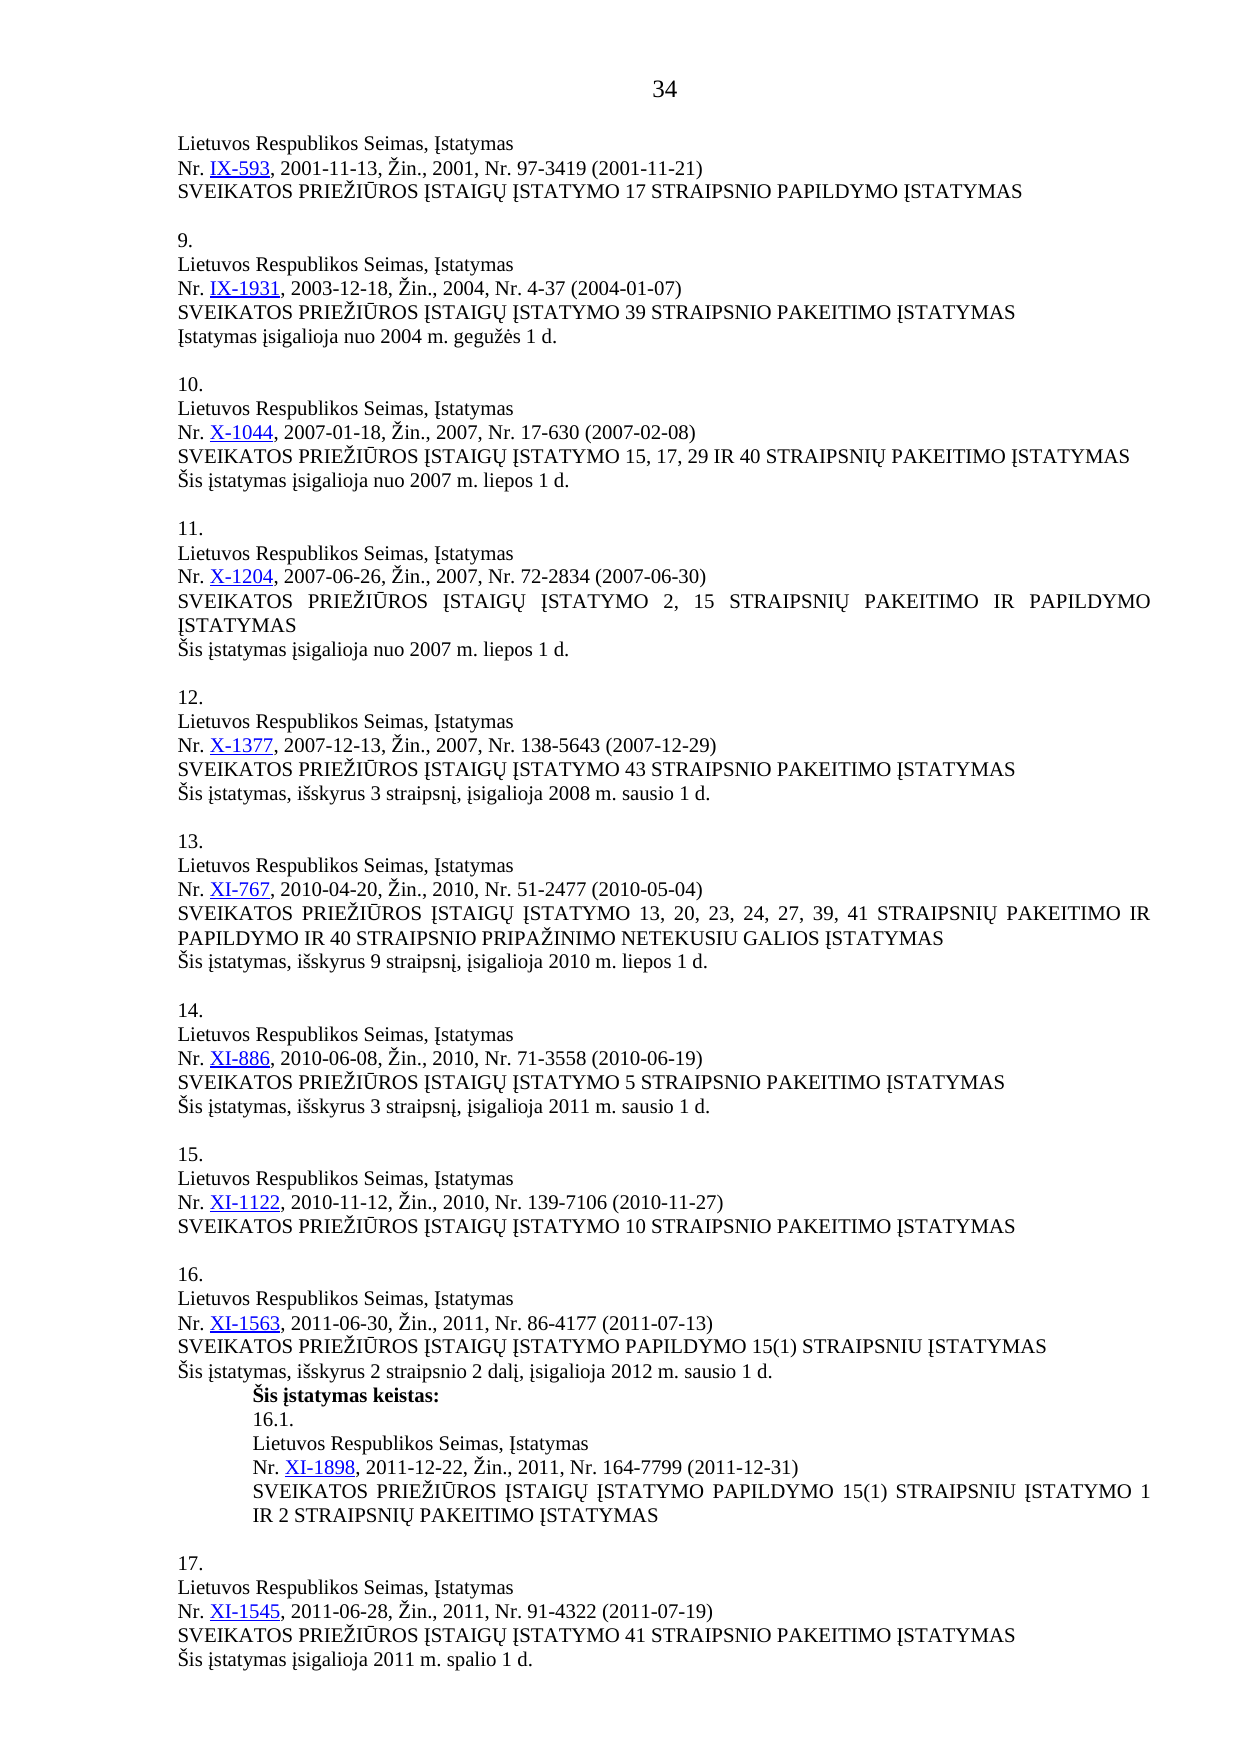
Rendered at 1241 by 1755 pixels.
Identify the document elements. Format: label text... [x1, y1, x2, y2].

text SVEIKATOS PRIEŽIŪROS ĮSTAIGŲ ĮSTATYMO 13, 20, 23, 24, 27, 39, 41 STRAIPSNIŲ PAKEITIMO IR PAPILDYMO IR 40 STRAIPSNIO PRIPAŽINIMO NETEKUSIU GALIOS ĮSTATYMAS [177, 901, 1152, 949]
text 9. [177, 228, 1152, 252]
text Lietuvos Respublikos Seimas, Įstatymas [177, 1286, 1152, 1310]
text SVEIKATOS PRIEŽIŪROS ĮSTAIGŲ ĮSTATYMO 39 STRAIPSNIO PAKEITIMO ĮSTATYMAS [177, 300, 1152, 324]
text 13. [177, 829, 1152, 853]
text SVEIKATOS PRIEŽIŪROS ĮSTAIGŲ ĮSTATYMO 43 STRAIPSNIO PAKEITIMO ĮSTATYMAS [177, 757, 1152, 781]
text Nr. XI-1898, 2011-12-22, Žin., 2011, Nr. 164-7799 (2011-12-31) [177, 1455, 1152, 1479]
text Šis įstatymas, išskyrus 3 straipsnį, įsigalioja 2011 m. sausio 1 d. [177, 1094, 1152, 1118]
text 16. [177, 1262, 1152, 1286]
text Nr. XI-886, 2010-06-08, Žin., 2010, Nr. 71-3558 (2010-06-19) [177, 1046, 1152, 1070]
text Lietuvos Respublikos Seimas, Įstatymas [177, 396, 1152, 420]
text SVEIKATOS PRIEŽIŪROS ĮSTAIGŲ ĮSTATYMO PAPILDYMO 15(1) STRAIPSNIU ĮSTATYMAS [177, 1334, 1152, 1358]
text Nr. XI-1545, 2011-06-28, Žin., 2011, Nr. 91-4322 (2011-07-19) [177, 1599, 1152, 1623]
text Įstatymas įsigalioja nuo 2004 m. gegužės 1 d. [177, 324, 1152, 348]
text Šis įstatymas, išskyrus 2 straipsnio 2 dalį, įsigalioja 2012 m. sausio 1 d. [177, 1358, 1152, 1383]
text Lietuvos Respublikos Seimas, Įstatymas [177, 131, 1152, 155]
text Lietuvos Respublikos Seimas, Įstatymas [177, 709, 1152, 733]
text SVEIKATOS PRIEŽIŪROS ĮSTAIGŲ ĮSTATYMO 17 STRAIPSNIO PAPILDYMO ĮSTATYMAS [177, 179, 1152, 203]
text Šis įstatymas įsigalioja nuo 2007 m. liepos 1 d. [177, 637, 1152, 661]
text Šis įstatymas įsigalioja nuo 2007 m. liepos 1 d. [177, 468, 1152, 492]
text 10. [177, 372, 1152, 396]
text Lietuvos Respublikos Seimas, Įstatymas [177, 540, 1152, 564]
text SVEIKATOS PRIEŽIŪROS ĮSTAIGŲ ĮSTATYMO 15, 17, 29 IR 40 STRAIPSNIŲ PAKEITIMO ĮSTATYMAS [177, 444, 1152, 468]
text Nr. XI-1122, 2010-11-12, Žin., 2010, Nr. 139-7106 (2010-11-27) [177, 1190, 1152, 1214]
text Nr. IX-1931, 2003-12-18, Žin., 2004, Nr. 4-37 (2004-01-07) [177, 276, 1152, 300]
text 12. [177, 685, 1152, 709]
text SVEIKATOS PRIEŽIŪROS ĮSTAIGŲ ĮSTATYMO 41 STRAIPSNIO PAKEITIMO ĮSTATYMAS [177, 1623, 1152, 1647]
text Nr. IX-593, 2001-11-13, Žin., 2001, Nr. 97-3419 (2001-11-21) [177, 155, 1152, 179]
text Lietuvos Respublikos Seimas, Įstatymas [177, 1166, 1152, 1190]
text Šis įstatymas, išskyrus 9 straipsnį, įsigalioja 2010 m. liepos 1 d. [177, 949, 1152, 973]
text 16.1. [177, 1407, 1152, 1431]
text Šis įstatymas įsigalioja 2011 m. spalio 1 d. [177, 1647, 1152, 1671]
text SVEIKATOS PRIEŽIŪROS ĮSTAIGŲ ĮSTATYMO 2, 15 STRAIPSNIŲ PAKEITIMO IR PAPILDYMO ĮSTATYMAS [177, 588, 1152, 637]
text Lietuvos Respublikos Seimas, Įstatymas [177, 1431, 1152, 1455]
text Lietuvos Respublikos Seimas, Įstatymas [177, 853, 1152, 877]
text SVEIKATOS PRIEŽIŪROS ĮSTAIGŲ ĮSTATYMO 5 STRAIPSNIO PAKEITIMO ĮSTATYMAS [177, 1070, 1152, 1094]
text Lietuvos Respublikos Seimas, Įstatymas [177, 1575, 1152, 1599]
text Nr. X-1204, 2007-06-26, Žin., 2007, Nr. 72-2834 (2007-06-30) [177, 564, 1152, 588]
text Šis įstatymas, išskyrus 3 straipsnį, įsigalioja 2008 m. sausio 1 d. [177, 781, 1152, 805]
text 11. [177, 516, 1152, 540]
text SVEIKATOS PRIEŽIŪROS ĮSTAIGŲ ĮSTATYMO PAPILDYMO 15(1) STRAIPSNIU ĮSTATYMO 1 IR 2 STRAIPSNIŲ PAKEITIMO ĮSTATYMAS [252, 1479, 1152, 1527]
text Nr. X-1044, 2007-01-18, Žin., 2007, Nr. 17-630 (2007-02-08) [177, 420, 1152, 444]
text 14. [177, 998, 1152, 1022]
text Šis įstatymas keistas: [177, 1383, 1152, 1407]
text Lietuvos Respublikos Seimas, Įstatymas [177, 252, 1152, 276]
text 17. [177, 1551, 1152, 1575]
text Nr. XI-1563, 2011-06-30, Žin., 2011, Nr. 86-4177 (2011-07-13) [177, 1310, 1152, 1334]
text Nr. XI-767, 2010-04-20, Žin., 2010, Nr. 51-2477 (2010-05-04) [177, 877, 1152, 901]
text SVEIKATOS PRIEŽIŪROS ĮSTAIGŲ ĮSTATYMO 10 STRAIPSNIO PAKEITIMO ĮSTATYMAS [177, 1214, 1152, 1238]
text Lietuvos Respublikos Seimas, Įstatymas [177, 1022, 1152, 1046]
text Nr. X-1377, 2007-12-13, Žin., 2007, Nr. 138-5643 (2007-12-29) [177, 733, 1152, 757]
text 15. [177, 1142, 1152, 1166]
